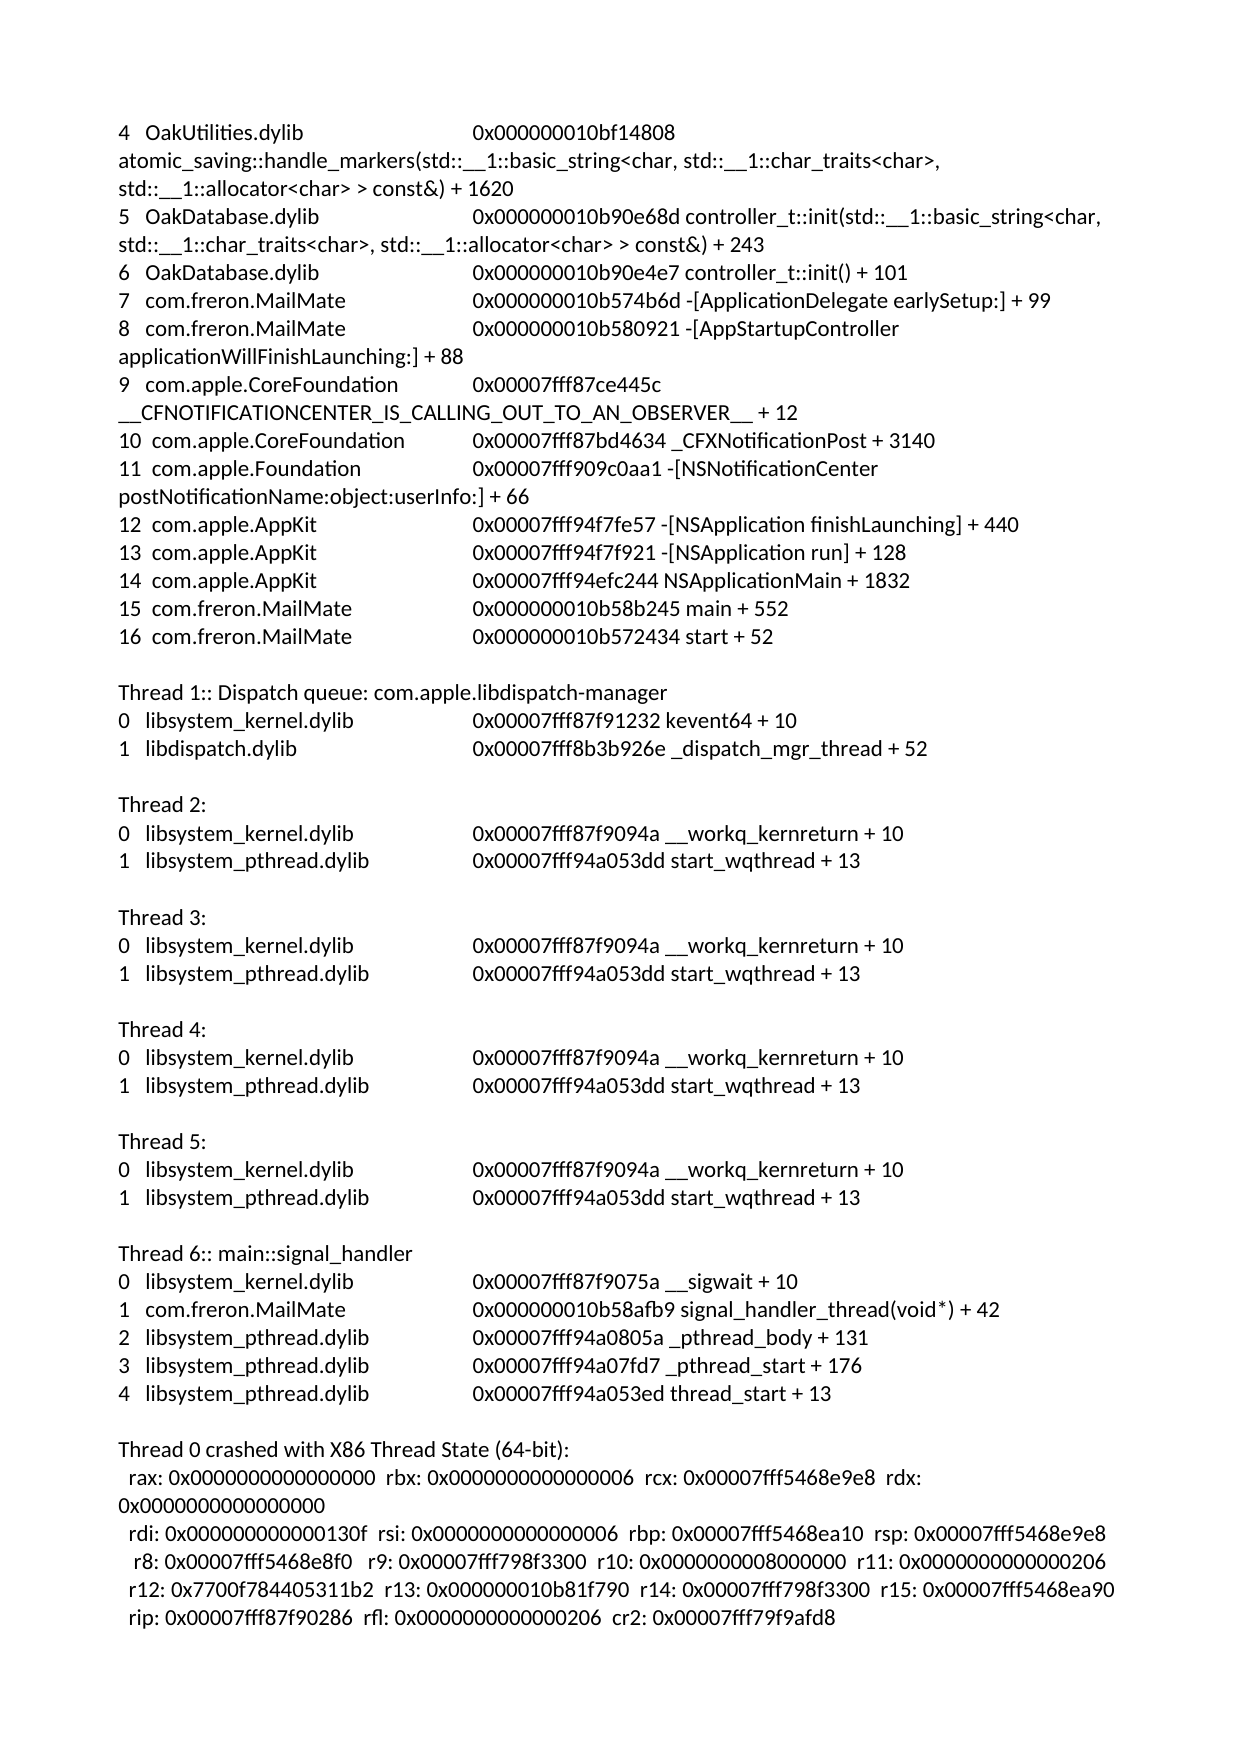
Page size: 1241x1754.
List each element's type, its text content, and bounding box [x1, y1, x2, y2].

text 6 OakDatabase.dylib 0x000000010b90e4e7 controller_t::init() + 101 [118, 258, 1122, 286]
text 15 com.freron.MailMate 0x000000010b58b245 main + 552 [118, 594, 1122, 622]
text 16 com.freron.MailMate 0x000000010b572434 start + 52 [118, 622, 1122, 651]
text Thread 4: [118, 1015, 1122, 1043]
text rip: 0x00007fff87f90286 rfl: 0x0000000000000206 cr2: 0x00007fff79f9afd8 [118, 1603, 1122, 1631]
text 0 libsystem_kernel.dylib 0x00007fff87f9094a __workq_kernreturn + 10 [118, 819, 1122, 847]
text 4 libsystem_pthread.dylib 0x00007fff94a053ed thread_start + 13 [118, 1379, 1122, 1407]
text Thread 5: [118, 1127, 1122, 1155]
text 9 com.apple.CoreFoundation 0x00007fff87ce445c __CFNOTIFICATIONCENTER_IS_CALLING_OUT_TO_AN_OBSERVER__ + 12 [118, 370, 1122, 426]
text 1 com.freron.MailMate 0x000000010b58afb9 signal_handler_thread(void*) + 42 [118, 1295, 1122, 1323]
text 7 com.freron.MailMate 0x000000010b574b6d -[ApplicationDelegate earlySetup:] + 99 [118, 286, 1122, 314]
text 1 libdispatch.dylib 0x00007fff8b3b926e _dispatch_mgr_thread + 52 [118, 734, 1122, 763]
text 2 libsystem_pthread.dylib 0x00007fff94a0805a _pthread_body + 131 [118, 1323, 1122, 1351]
text rdi: 0x000000000000130f rsi: 0x0000000000000006 rbp: 0x00007fff5468ea10 rsp: 0x00007fff5468e9e8 [118, 1519, 1122, 1547]
text Thread 3: [118, 903, 1122, 931]
text 1 libsystem_pthread.dylib 0x00007fff94a053dd start_wqthread + 13 [118, 847, 1122, 875]
text 1 libsystem_pthread.dylib 0x00007fff94a053dd start_wqthread + 13 [118, 1071, 1122, 1099]
text 0 libsystem_kernel.dylib 0x00007fff87f9075a __sigwait + 10 [118, 1267, 1122, 1295]
text 13 com.apple.AppKit 0x00007fff94f7f921 -[NSApplication run] + 128 [118, 538, 1122, 566]
text 3 libsystem_pthread.dylib 0x00007fff94a07fd7 _pthread_start + 176 [118, 1351, 1122, 1379]
text Thread 1:: Dispatch queue: com.apple.libdispatch-manager [118, 678, 1122, 707]
text 12 com.apple.AppKit 0x00007fff94f7fe57 -[NSApplication finishLaunching] + 440 [118, 510, 1122, 538]
text 10 com.apple.CoreFoundation 0x00007fff87bd4634 _CFXNotificationPost + 3140 [118, 426, 1122, 454]
text 0 libsystem_kernel.dylib 0x00007fff87f9094a __workq_kernreturn + 10 [118, 931, 1122, 959]
text r8: 0x00007fff5468e8f0 r9: 0x00007fff798f3300 r10: 0x0000000008000000 r11: 0x0000000000000206 [118, 1547, 1122, 1575]
text 14 com.apple.AppKit 0x00007fff94efc244 NSApplicationMain + 1832 [118, 566, 1122, 594]
text 5 OakDatabase.dylib 0x000000010b90e68d controller_t::init(std::__1::basic_string<char, std::__1::char_traits<char>, std::__1::allocator<char> > const&) + 243 [118, 202, 1122, 258]
text 0 libsystem_kernel.dylib 0x00007fff87f91232 kevent64 + 10 [118, 707, 1122, 734]
text Thread 2: [118, 791, 1122, 819]
text 0 libsystem_kernel.dylib 0x00007fff87f9094a __workq_kernreturn + 10 [118, 1043, 1122, 1071]
text Thread 6:: main::signal_handler [118, 1239, 1122, 1267]
text Thread 0 crashed with X86 Thread State (64-bit): [118, 1435, 1122, 1463]
text 1 libsystem_pthread.dylib 0x00007fff94a053dd start_wqthread + 13 [118, 1183, 1122, 1211]
text rax: 0x0000000000000000 rbx: 0x0000000000000006 rcx: 0x00007fff5468e9e8 rdx: 0x0000000000000000 [118, 1463, 1122, 1519]
text 8 com.freron.MailMate 0x000000010b580921 -[AppStartupController applicationWillFinishLaunching:] + 88 [118, 314, 1122, 370]
text 0 libsystem_kernel.dylib 0x00007fff87f9094a __workq_kernreturn + 10 [118, 1155, 1122, 1183]
text r12: 0x7700f784405311b2 r13: 0x000000010b81f790 r14: 0x00007fff798f3300 r15: 0x00007fff5468ea90 [118, 1575, 1122, 1603]
text 11 com.apple.Foundation 0x00007fff909c0aa1 -[NSNotificationCenter postNotificationName:object:userInfo:] + 66 [118, 454, 1122, 510]
text 1 libsystem_pthread.dylib 0x00007fff94a053dd start_wqthread + 13 [118, 959, 1122, 987]
text 4 OakUtilities.dylib 0x000000010bf14808 atomic_saving::handle_markers(std::__1::basic_string<char, std::__1::char_traits<char>, std::__1::allocator<char> > const&) + 1620 [118, 118, 1122, 202]
